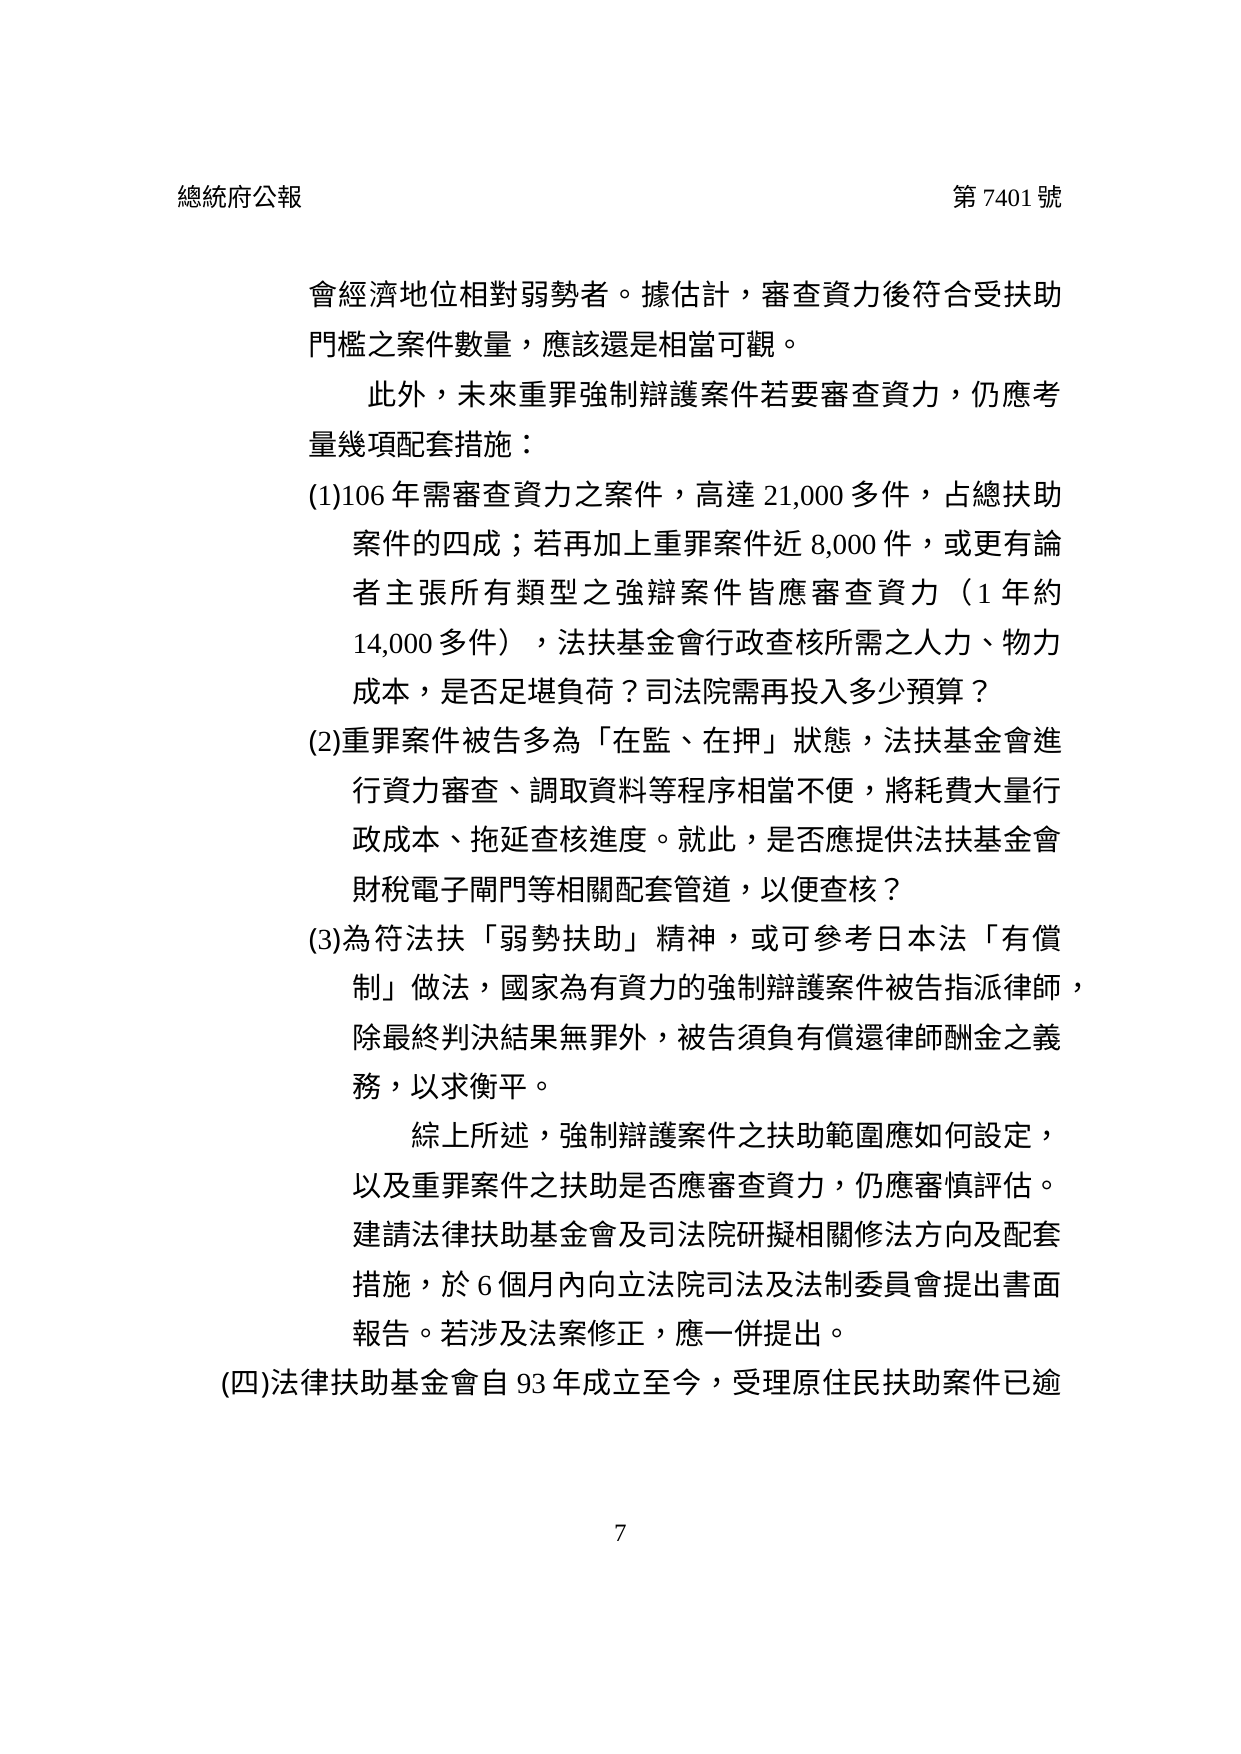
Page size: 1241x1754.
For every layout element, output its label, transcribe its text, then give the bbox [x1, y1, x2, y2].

text 目前法扶基金會承接的強制辯護案件，大約分為「原住民」、「身心障礙」及「重罪」幾種類型。前二者基於文化特殊性及弱勢身分，符合扶助精神，較無爭議；後者於106年度共計有7,916件，占強制辯護案件半數以上。惟，分析重罪案件被告及犯罪嫌疑人背景，其中身心障礙者、外籍人士、國中教育以下、無業者之比例相當高，多為社會經濟地位相對弱勢者。據估計，審查資力後符合受扶助門檻之案件數量，應該還是相當可觀。 [308, 266, 1063, 366]
text 此外，未來重罪強制辯護案件若要審查資力，仍應考量幾項配套措施： [308, 366, 1063, 465]
text (1)106年需審查資力之案件，高達21,000多件，占總扶助案件的四成；若再加上重罪案件近8,000件，或更有論者主張所有類型之強辯案件皆應審查資力（1年約14,000多件），法扶基金會行政查核所需之人力、物力成本，是否足堪負荷？司法院需再投入多少預算？ [308, 465, 1063, 712]
text (2)重罪案件被告多為「在監、在押」狀態，法扶基金會進行資力審查、調取資料等程序相當不便，將耗費大量行政成本、拖延查核進度。就此，是否應提供法扶基金會財稅電子閘門等相關配套管道，以便查核？ [308, 712, 1063, 910]
text 綜上所述，強制辯護案件之扶助範圍應如何設定，以及重罪案件之扶助是否應審查資力，仍應審慎評估。建請法律扶助基金會及司法院研擬相關修法方向及配套措施，於6個月內向立法院司法及法制委員會提出書面報告。若涉及法案修正，應一併提出。 [352, 1107, 1063, 1354]
text (四)法律扶助基金會自93年成立至今，受理原住民扶助案件已逾20,000件，並於102年受原住民族委員會委託辦理「原住民法律扶助專案」，由原民會每年編列約4,500萬元預算，提供訴訟代理、撰寫書狀、調解糾紛、法律諮詢、檢警陪偵等服務。本專案近年來每年扶助案件高達3,000多件，成效良好，值得肯定。 [221, 1354, 1063, 1403]
text (3)為符法扶「弱勢扶助」精神，或可參考日本法「有償制」做法，國家為有資力的強制辯護案件被告指派律師，除最終判決結果無罪外，被告須負有償還律師酬金之義務，以求衡平。 [308, 910, 1063, 1107]
